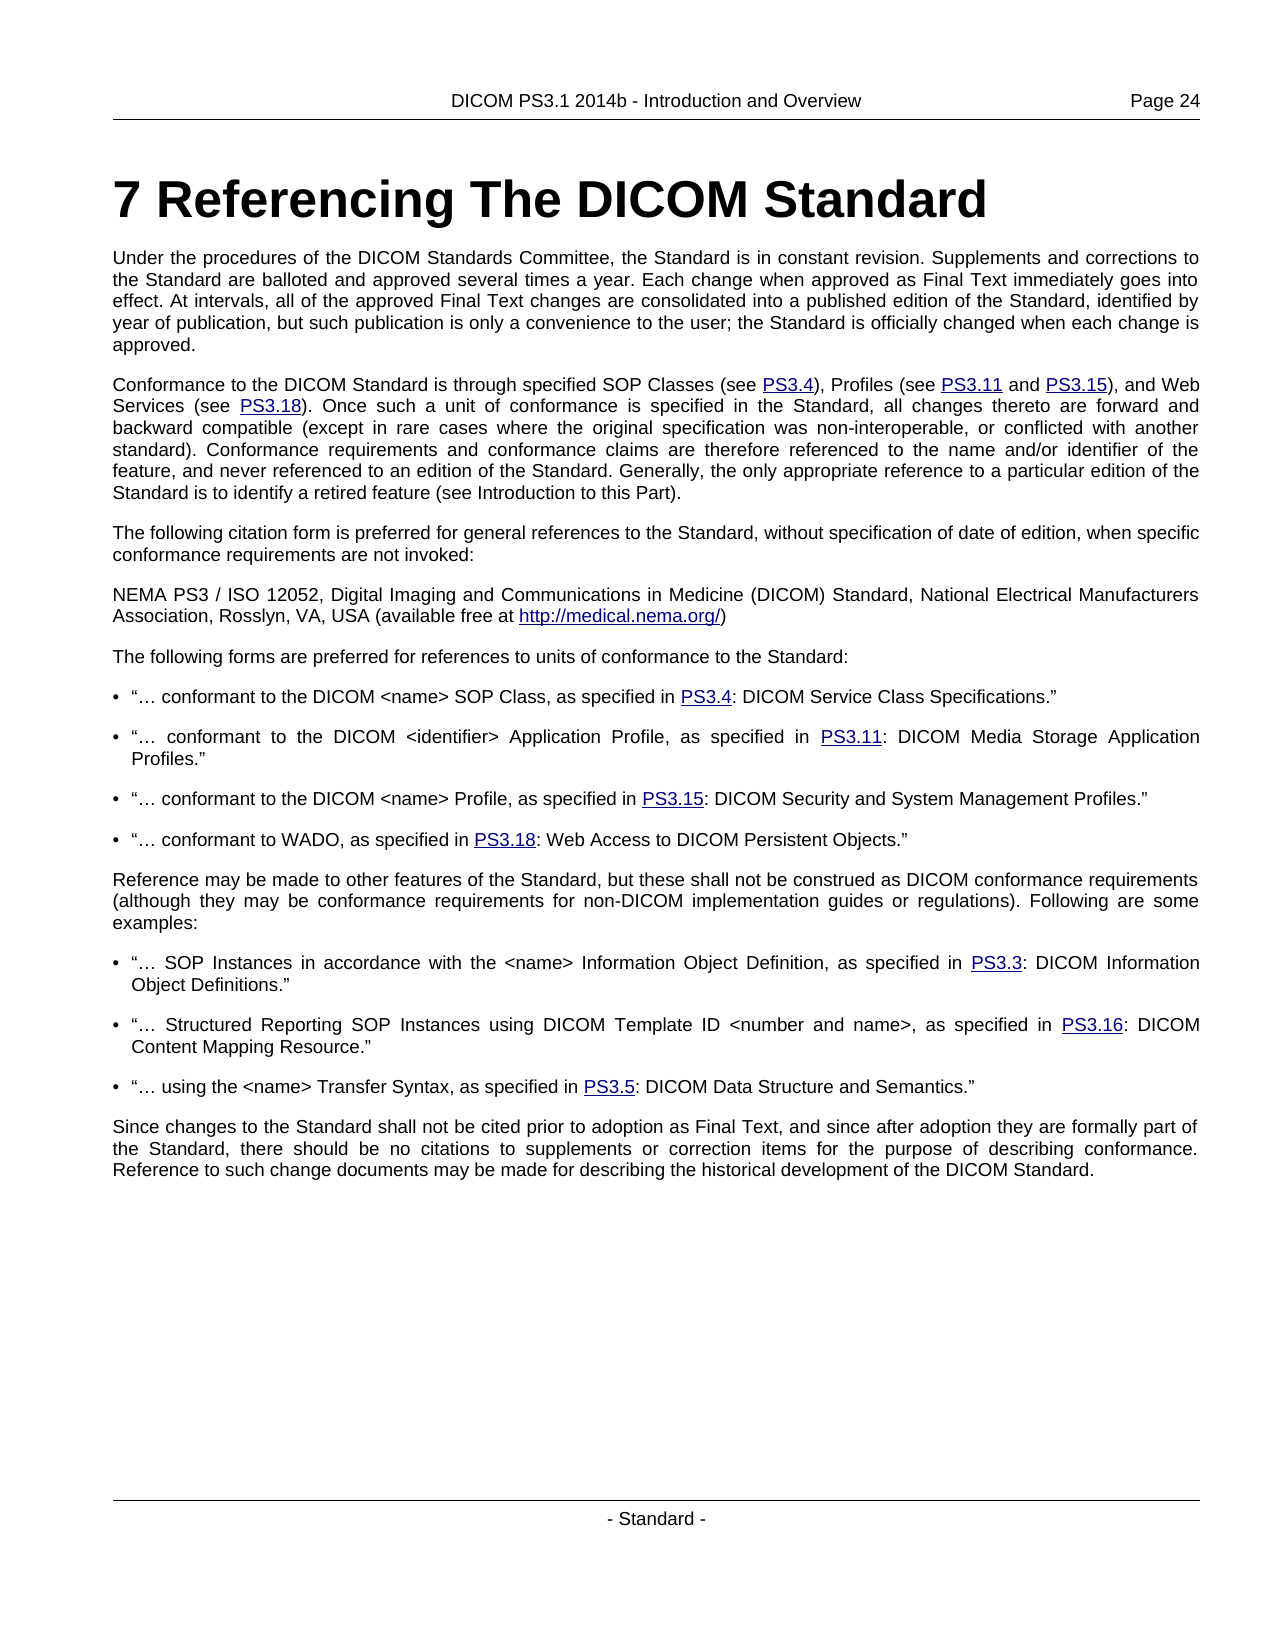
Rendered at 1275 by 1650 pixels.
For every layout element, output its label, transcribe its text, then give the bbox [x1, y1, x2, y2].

text 7 Referencing The DICOM Standard [112, 169, 1200, 228]
list “… using the <name> Transfer Syntax, as specified in PS3.5: DICOM Data Structure and Semantics.” [112, 1076, 1200, 1097]
list “… SOP Instances in accordance with the <name> Information Object Definition, as specified in PS3.3: DICOM Information Object Definitions.” [112, 952, 1200, 995]
list “… conformant to the DICOM <name> Profile, as specified in PS3.15: DICOM Security and System Management Profiles.” [112, 788, 1200, 809]
list “… Structured Reporting SOP Instances using DICOM Template ID <number and name>, as specified in PS3.16: DICOM Content Mapping Resource.” [112, 1014, 1200, 1057]
text Reference may be made to other features of the Standard, but these shall not be construed as DICOM conformance requirements (although they may be conformance requirements for non-DICOM implementation guides or regulations). Following are some examples: [112, 869, 1200, 933]
list “… conformant to the DICOM <identifier> Application Profile, as specified in PS3.11: DICOM Media Storage Application Profiles.” [112, 726, 1200, 769]
list “… conformant to WADO, as specified in PS3.18: Web Access to DICOM Persistent Objects.” [112, 828, 1200, 850]
text Under the procedures of the DICOM Standards Committee, the Standard is in constant revision. Supplements and corrections to the Standard are balloted and approved several times a year. Each change when approved as Final Text immediately goes into effect. At intervals, all of the approved Final Text changes are consolidated into a published edition of the Standard, identified by year of publication, but such publication is only a convenience to the user; the Standard is officially changed when each change is approved. [112, 247, 1200, 355]
text Since changes to the Standard shall not be cited prior to adoption as Final Text, and since after adoption they are formally part of the Standard, there should be no citations to supplements or correction items for the purpose of describing conformance. Reference to such change documents may be made for describing the historical development of the DICOM Standard. [112, 1116, 1200, 1181]
text NEMA PS3 / ISO 12052, Digital Imaging and Communications in Medicine (DICOM) Standard, National Electrical Manufacturers Association, Rosslyn, VA, USA (available free at http://​medical.nema.org/) [112, 584, 1200, 627]
text The following forms are preferred for references to units of conformance to the Standard: [112, 646, 1200, 667]
list “… conformant to the DICOM <name> SOP Class, as specified in PS3.4: DICOM Service Class Specifications.” [112, 686, 1200, 707]
text Conformance to the DICOM Standard is through specified SOP Classes (see PS3.4), Profiles (see PS3.11 and PS3.15), and Web Services (see PS3.18). Once such a unit of conformance is specified in the Standard, all changes thereto are forward and backward compatible (except in rare cases where the original specification was non-interoperable, or conflicted with another standard). Conformance requirements and conformance claims are therefore referenced to the name and/or identifier of the feature, and never referenced to an edition of the Standard. Generally, the only appropriate reference to a particular edition of the Standard is to identify a retired feature (see Introduction to this Part). [112, 374, 1200, 503]
text The following citation form is preferred for general references to the Standard, without specification of date of edition, when specific conformance requirements are not invoked: [112, 522, 1200, 565]
